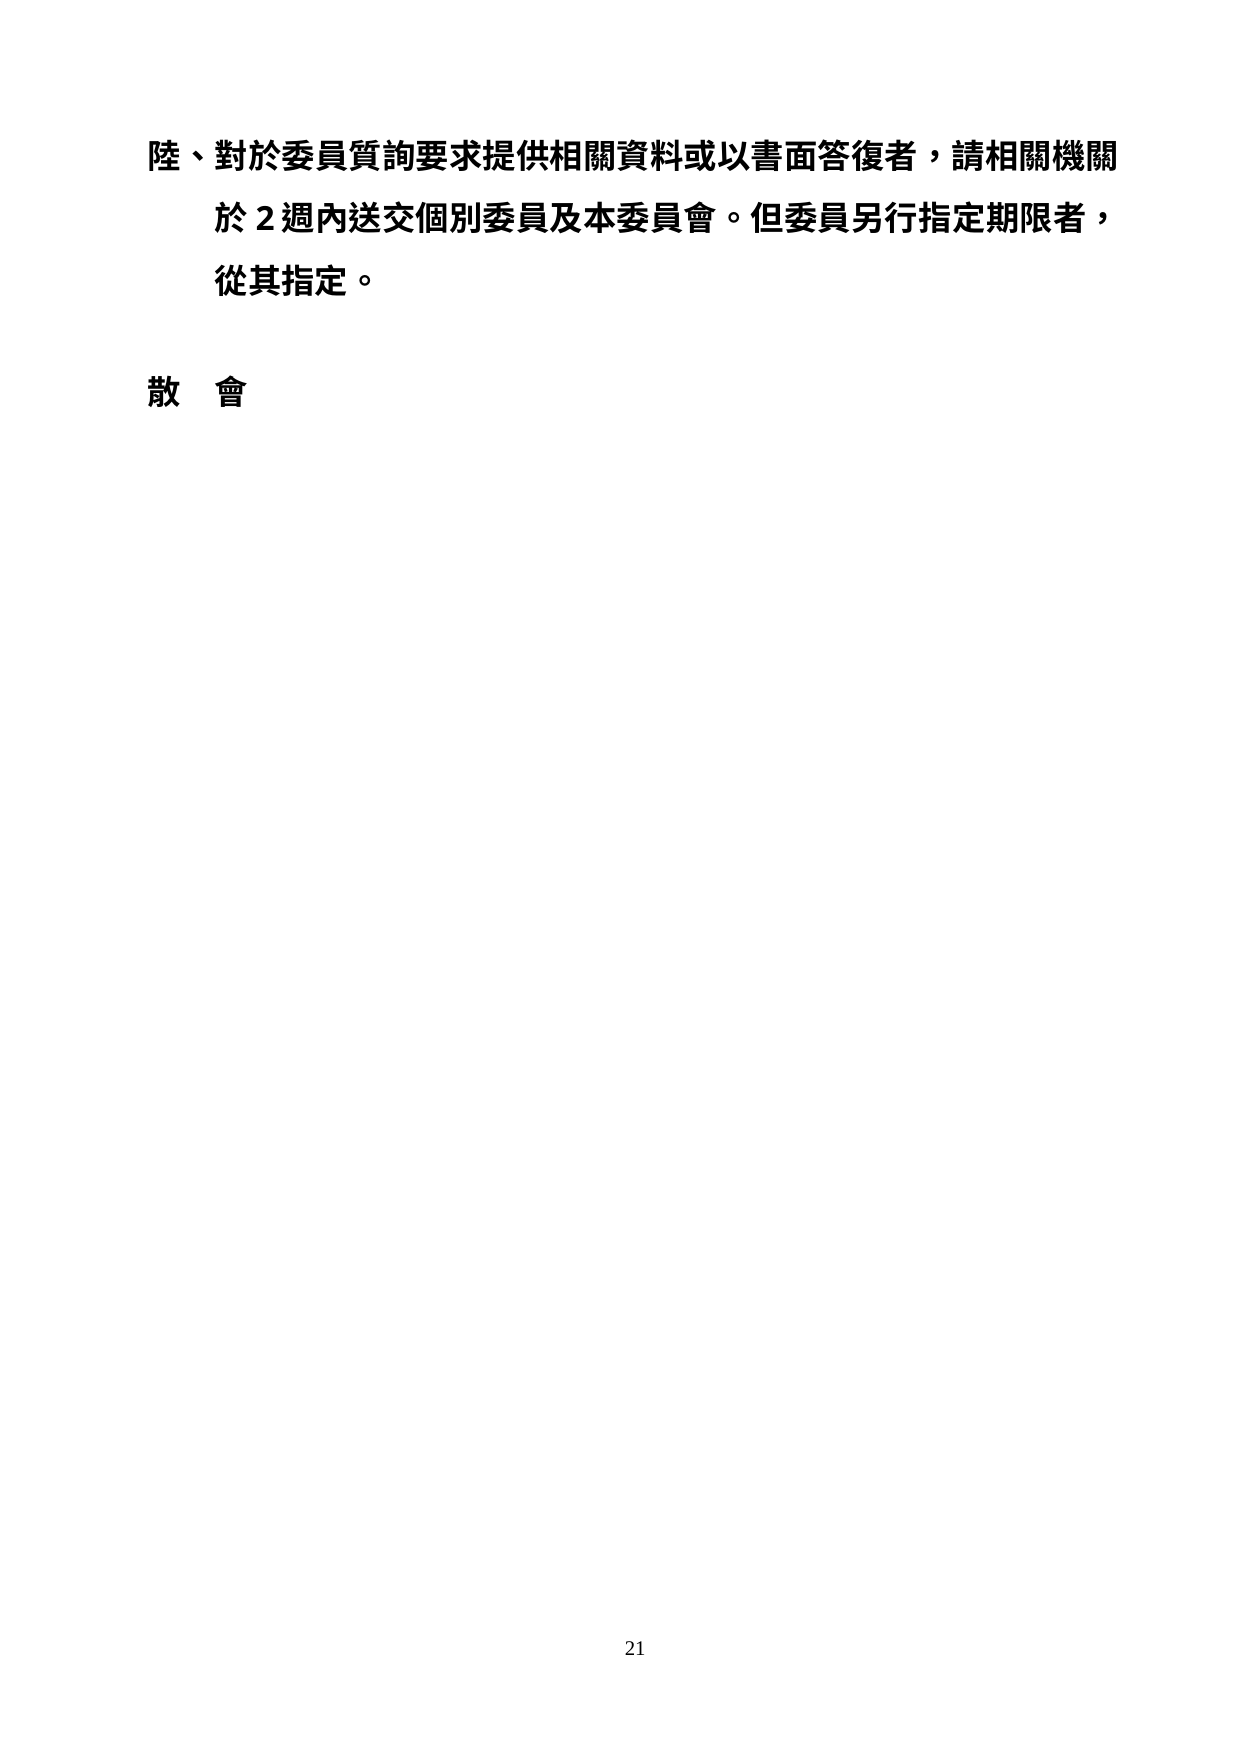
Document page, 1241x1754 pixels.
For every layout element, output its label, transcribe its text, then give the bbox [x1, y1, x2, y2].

text 陸、對於委員質詢要求提供相關資料或以書面答復者，請相關機關於2週內送交個別委員及本委員會。但委員另行指定期限者，從其指定。 [148, 112, 1122, 300]
text 散 會 [148, 366, 1120, 414]
